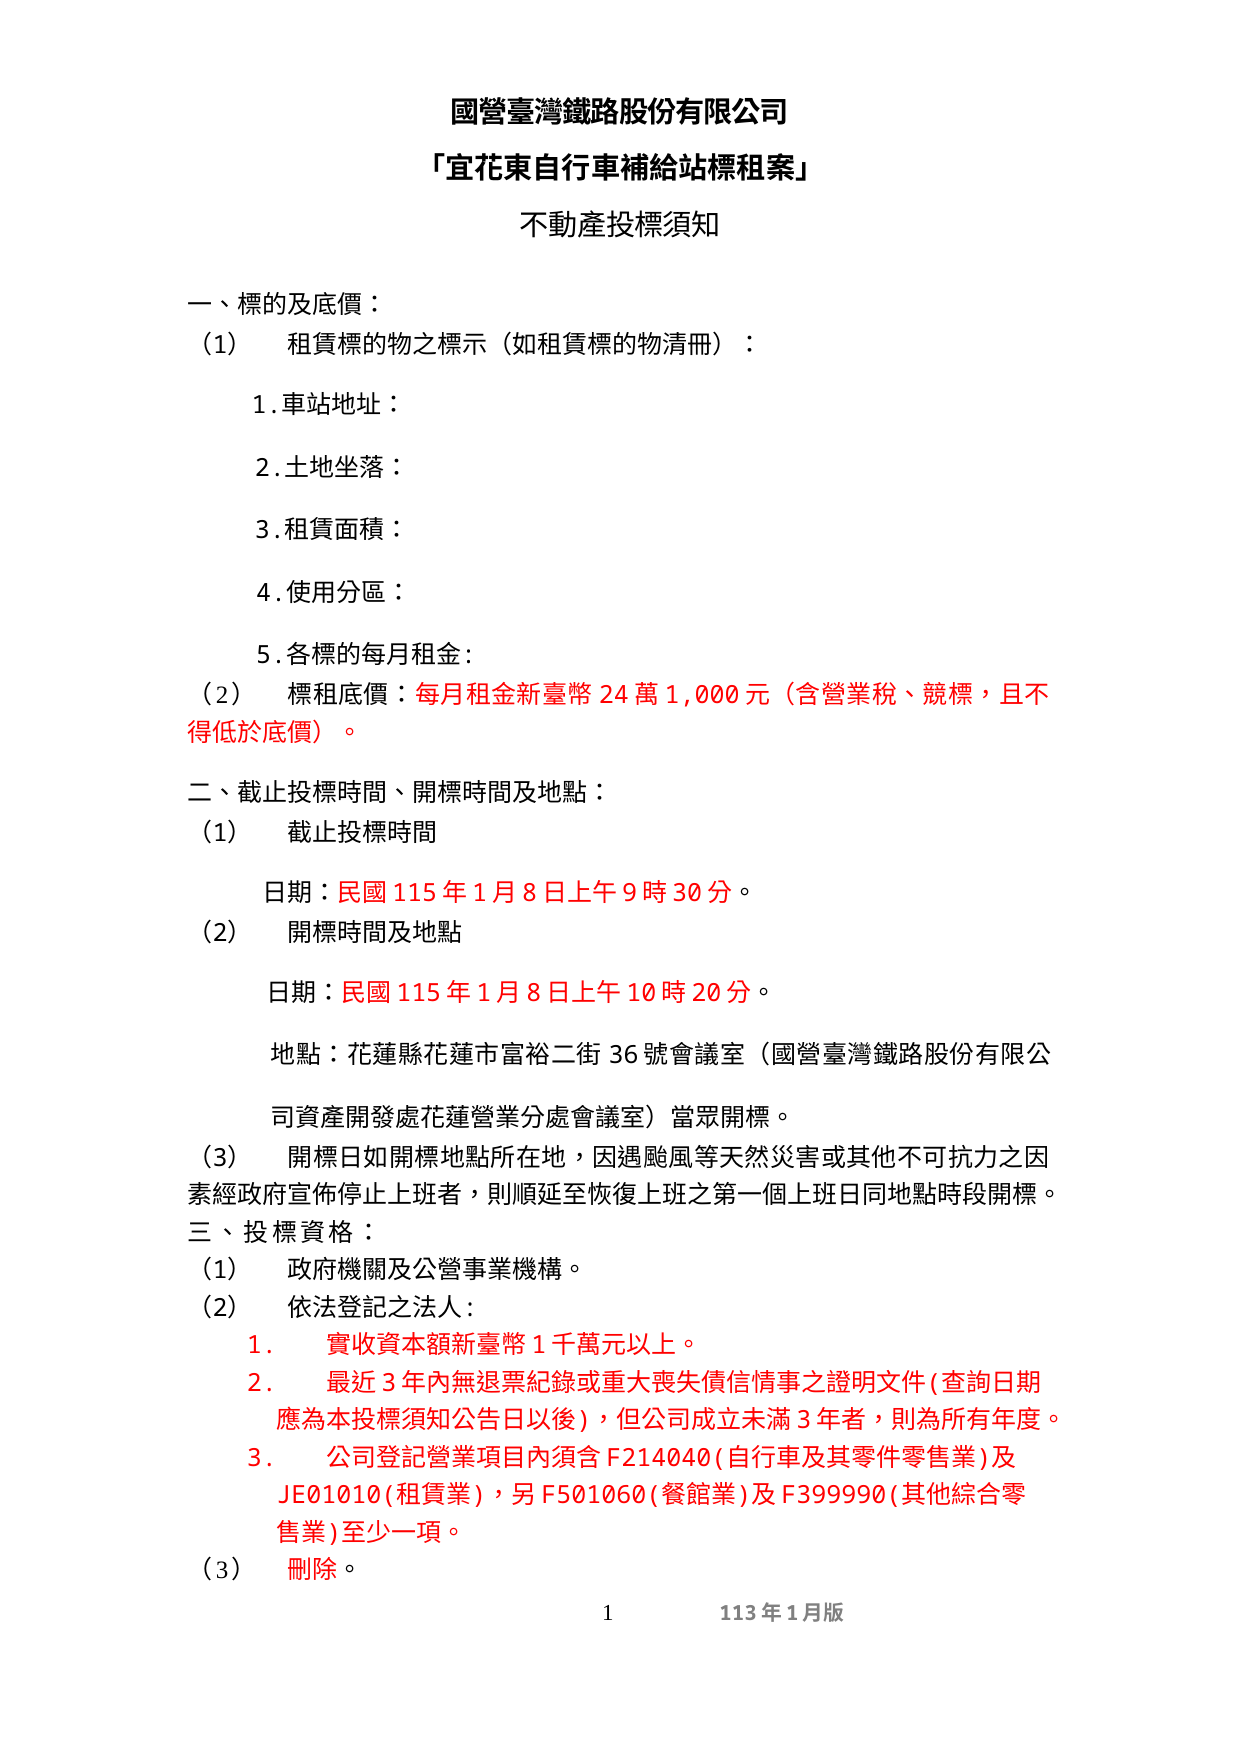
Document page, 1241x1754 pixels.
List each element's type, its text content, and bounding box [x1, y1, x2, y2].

text 4.使用分區： [234, 549, 1053, 611]
list 標租底價：每月租金新臺幣24萬1,000元（含營業稅、競標，且不得低於底價）。 [187, 674, 1051, 749]
text 國營臺灣鐵路股份有限公司 [187, 92, 1053, 130]
text 5.各標的每月租金: [234, 611, 1053, 674]
list 刪除。 [187, 1549, 1051, 1586]
text 2.土地坐落： [234, 424, 1053, 486]
list 政府機關及公營事業機構。 [187, 1249, 1051, 1286]
list 租賃標的物之標示（如租賃標的物清冊）： [187, 324, 1051, 361]
text 日期：民國115年1月8日上午9時30分。 [262, 849, 1053, 911]
text 不動產投標須知 [187, 205, 1053, 242]
text 「宜花東自行車補給站標租案」 [187, 149, 1053, 186]
text 二、截止投標時間、開標時間及地點： [187, 749, 1053, 811]
text 三、投標資格： [187, 1211, 1053, 1249]
text 地點：花蓮縣花蓮市富裕二街36號會議室（國營臺灣鐵路股份有限公司資產開發處花蓮營業分處會議室）當眾開標。 [271, 1011, 1053, 1136]
list 開標時間及地點 [187, 911, 1051, 949]
list 最近3年內無退票紀錄或重大喪失債信情事之證明文件(查詢日期應為本投標須知公告日以後)，但公司成立未滿3年者，則為所有年度。 [247, 1361, 1051, 1436]
list 開標日如開標地點所在地，因遇颱風等天然災害或其他不可抗力之因素經政府宣佈停止上班者，則順延至恢復上班之第一個上班日同地點時段開標。 [187, 1136, 1051, 1211]
list 依法登記之法人: [187, 1286, 1051, 1324]
list 公司登記營業項目內須含F214040(自行車及其零件零售業)及JE01010(租賃業)，另F501060(餐館業)及F399990(其他綜合零售業)至少一項。 [247, 1436, 1051, 1549]
text 3.租賃面積： [234, 486, 1053, 549]
list 實收資本額新臺幣1千萬元以上。 [247, 1324, 1051, 1361]
list 截止投標時間 [187, 811, 1051, 849]
text 1.車站地址： [251, 361, 1053, 424]
text 日期：民國115年1月8日上午10時20分。 [263, 949, 1053, 1011]
text 一、標的及底價： [187, 261, 1053, 324]
